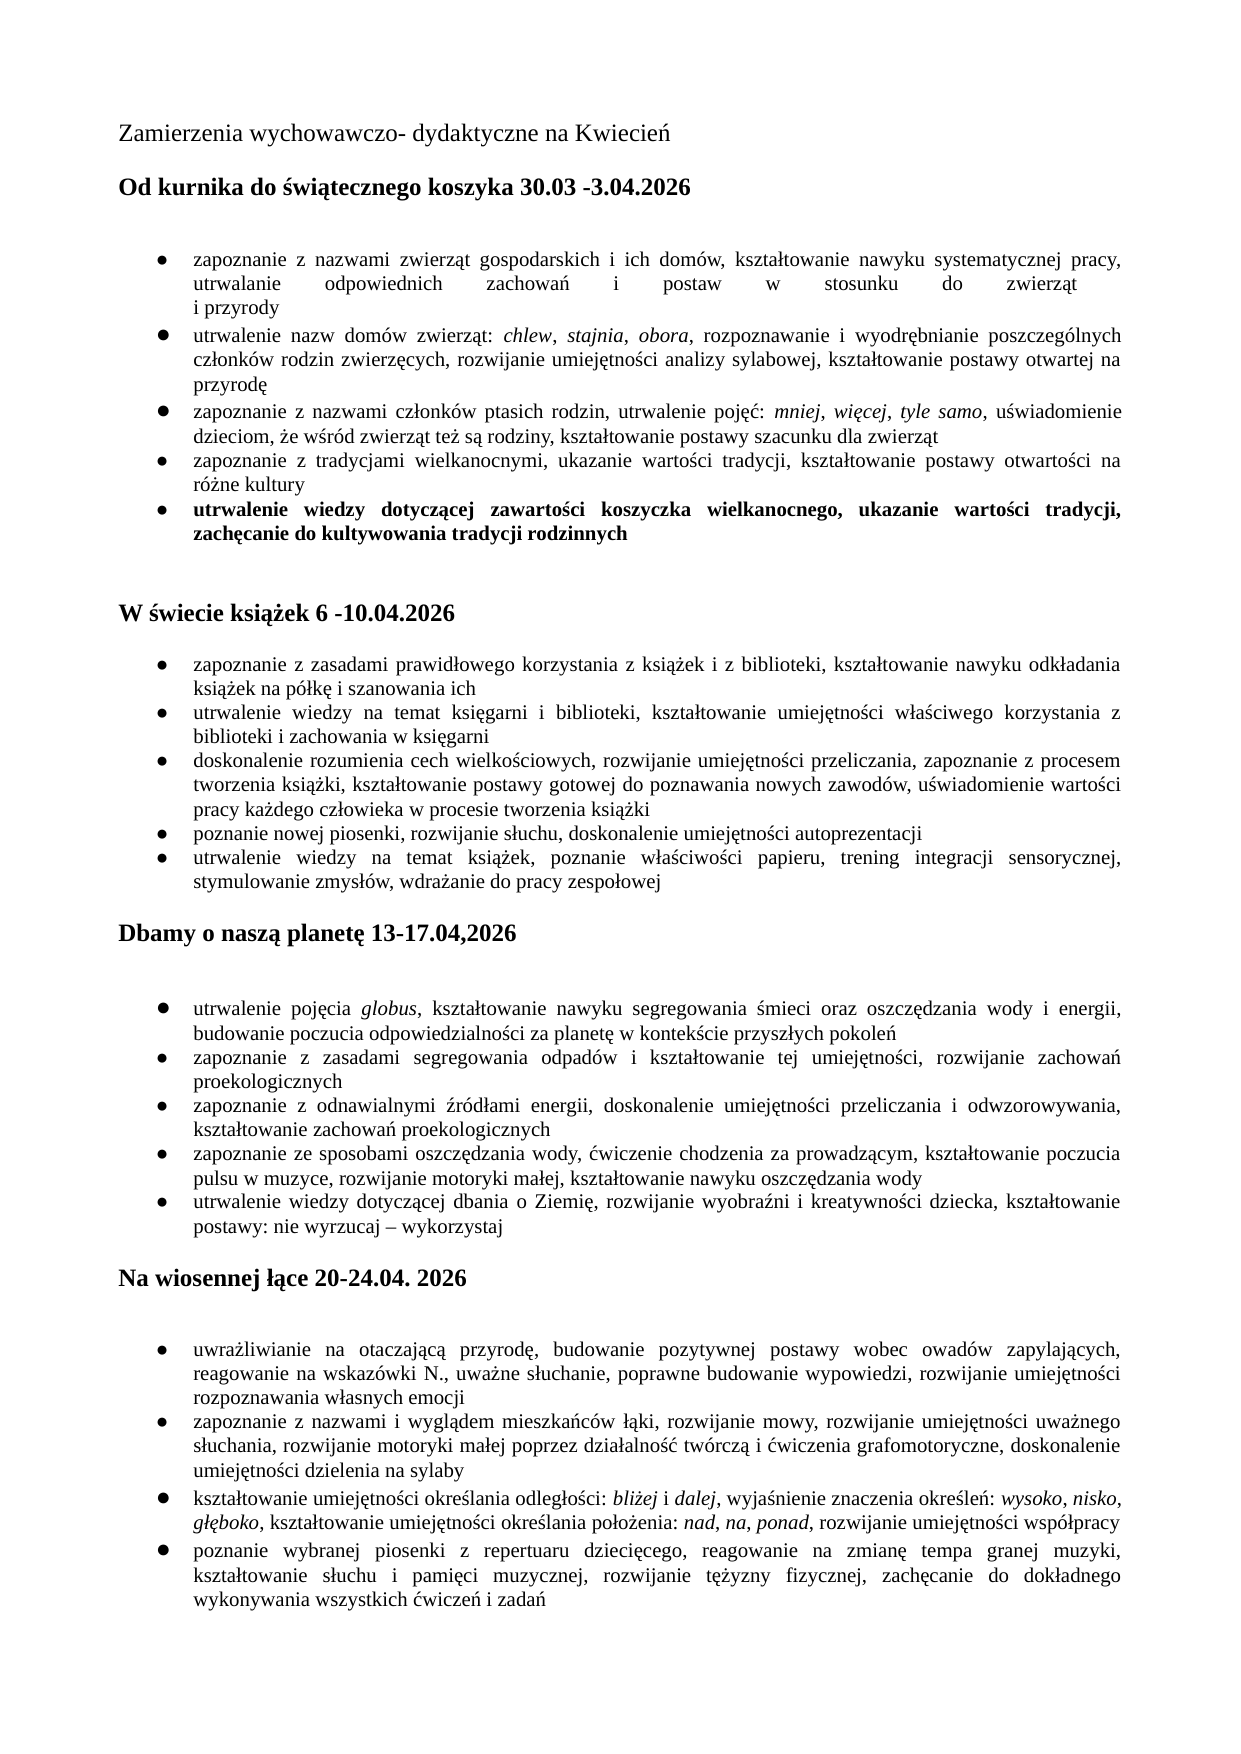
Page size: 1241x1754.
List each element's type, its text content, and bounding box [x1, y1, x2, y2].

list zapoznanie z zasadami prawidłowego korzystania z książek i z biblioteki, kształtowanie nawyku odkładania książek na półkę i szanowania ich [156, 652, 1122, 700]
list utrwalenie wiedzy na temat książek, poznanie właściwości papieru, trening integracji sensorycznej, stymulowanie zmysłów, wdrażanie do pracy zespołowej [156, 844, 1122, 893]
list utrwalenie nazw domów zwierząt: chlew, stajnia, obora, rozpoznawanie i wyodrębnianie poszczególnych członków rodzin zwierzęcych, rozwijanie umiejętności analizy sylabowej, kształtowanie postawy otwartej na przyrodę [156, 319, 1122, 396]
list poznanie wybranej piosenki z repertuaru dziecięcego, reagowanie na zmianę tempa granej muzyki, kształtowanie słuchu i pamięci muzycznej, rozwijanie tężyzny fizycznej, zachęcanie do dokładnego wykonywania wszystkich ćwiczeń i zadań [156, 1534, 1122, 1611]
list kształtowanie umiejętności określania odległości: bliżej i dalej, wyjaśnienie znaczenia określeń: wysoko, nisko, głęboko, kształtowanie umiejętności określania położenia: nad, na, ponad, rozwijanie umiejętności współpracy [156, 1482, 1122, 1534]
list poznanie nowej piosenki, rozwijanie słuchu, doskonalenie umiejętności autoprezentacji [156, 821, 1122, 844]
text W świecie książek 6 -10.04.2026 [118, 598, 1122, 627]
text Dbamy o naszą planetę 13-17.04,2026 [118, 918, 1122, 946]
list zapoznanie z tradycjami wielkanocnymi, ukazanie wartości tradycji, kształtowanie postawy otwartości na różne kultury [156, 448, 1122, 496]
list doskonalenie rozumienia cech wielkościowych, rozwijanie umiejętności przeliczania, zapoznanie z procesem tworzenia książki, kształtowanie postawy gotowej do poznawania nowych zawodów, uświadomienie wartości pracy każdego człowieka w procesie tworzenia książki [156, 748, 1122, 821]
list zapoznanie z nazwami i wyglądem mieszkańców łąki, rozwijanie mowy, rozwijanie umiejętności uważnego słuchania, rozwijanie motoryki małej poprzez działalność twórczą i ćwiczenia grafomotoryczne, doskonalenie umiejętności dzielenia na sylaby [156, 1409, 1122, 1482]
list utrwalenie wiedzy dotyczącej zawartości koszyczka wielkanocnego, ukazanie wartości tradycji, zachęcanie do kultywowania tradycji rodzinnych [156, 496, 1122, 544]
list zapoznanie z nazwami członków ptasich rodzin, utrwalenie pojęć: mniej, więcej, tyle samo, uświadomienie dzieciom, że wśród zwierząt też są rodziny, kształtowanie postawy szacunku dla zwierząt [156, 396, 1122, 448]
list utrwalenie wiedzy na temat księgarni i biblioteki, kształtowanie umiejętności właściwego korzystania z biblioteki i zachowania w księgarni [156, 700, 1122, 748]
text Zamierzenia wychowawczo- dydaktyczne na Kwiecień [118, 118, 1122, 147]
list zapoznanie z nazwami zwierząt gospodarskich i ich domów, kształtowanie nawyku systematycznej pracy, utrwalanie odpowiednich zachowań i postaw w stosunku do zwierząt i przyrody [156, 246, 1122, 319]
list zapoznanie z zasadami segregowania odpadów i kształtowanie tej umiejętności, rozwijanie zachowań proekologicznych [156, 1045, 1122, 1093]
list zapoznanie z odnawialnymi źródłami energii, doskonalenie umiejętności przeliczania i odwzorowywania, kształtowanie zachowań proekologicznych [156, 1093, 1122, 1141]
list zapoznanie ze sposobami oszczędzania wody, ćwiczenie chodzenia za prowadzącym, kształtowanie poczucia pulsu w muzyce, rozwijanie motoryki małej, kształtowanie nawyku oszczędzania wody [156, 1141, 1122, 1189]
list uwrażliwianie na otaczającą przyrodę, budowanie pozytywnej postawy wobec owadów zapylających, reagowanie na wskazówki N., uważne słuchanie, poprawne budowanie wypowiedzi, rozwijanie umiejętności rozpoznawania własnych emocji [156, 1337, 1122, 1409]
text Od kurnika do świątecznego koszyka 30.03 -3.04.2026 [118, 172, 1122, 201]
list utrwalenie pojęcia globus, kształtowanie nawyku segregowania śmieci oraz oszczędzania wody i energii, budowanie poczucia odpowiedzialności za planetę w kontekście przyszłych pokoleń [156, 992, 1122, 1045]
text Na wiosennej łące 20-24.04. 2026 [118, 1263, 1122, 1291]
list utrwalenie wiedzy dotyczącej dbania o Ziemię, rozwijanie wyobraźni i kreatywności dziecka, kształtowanie postawy: nie wyrzucaj – wykorzystaj [156, 1189, 1122, 1238]
